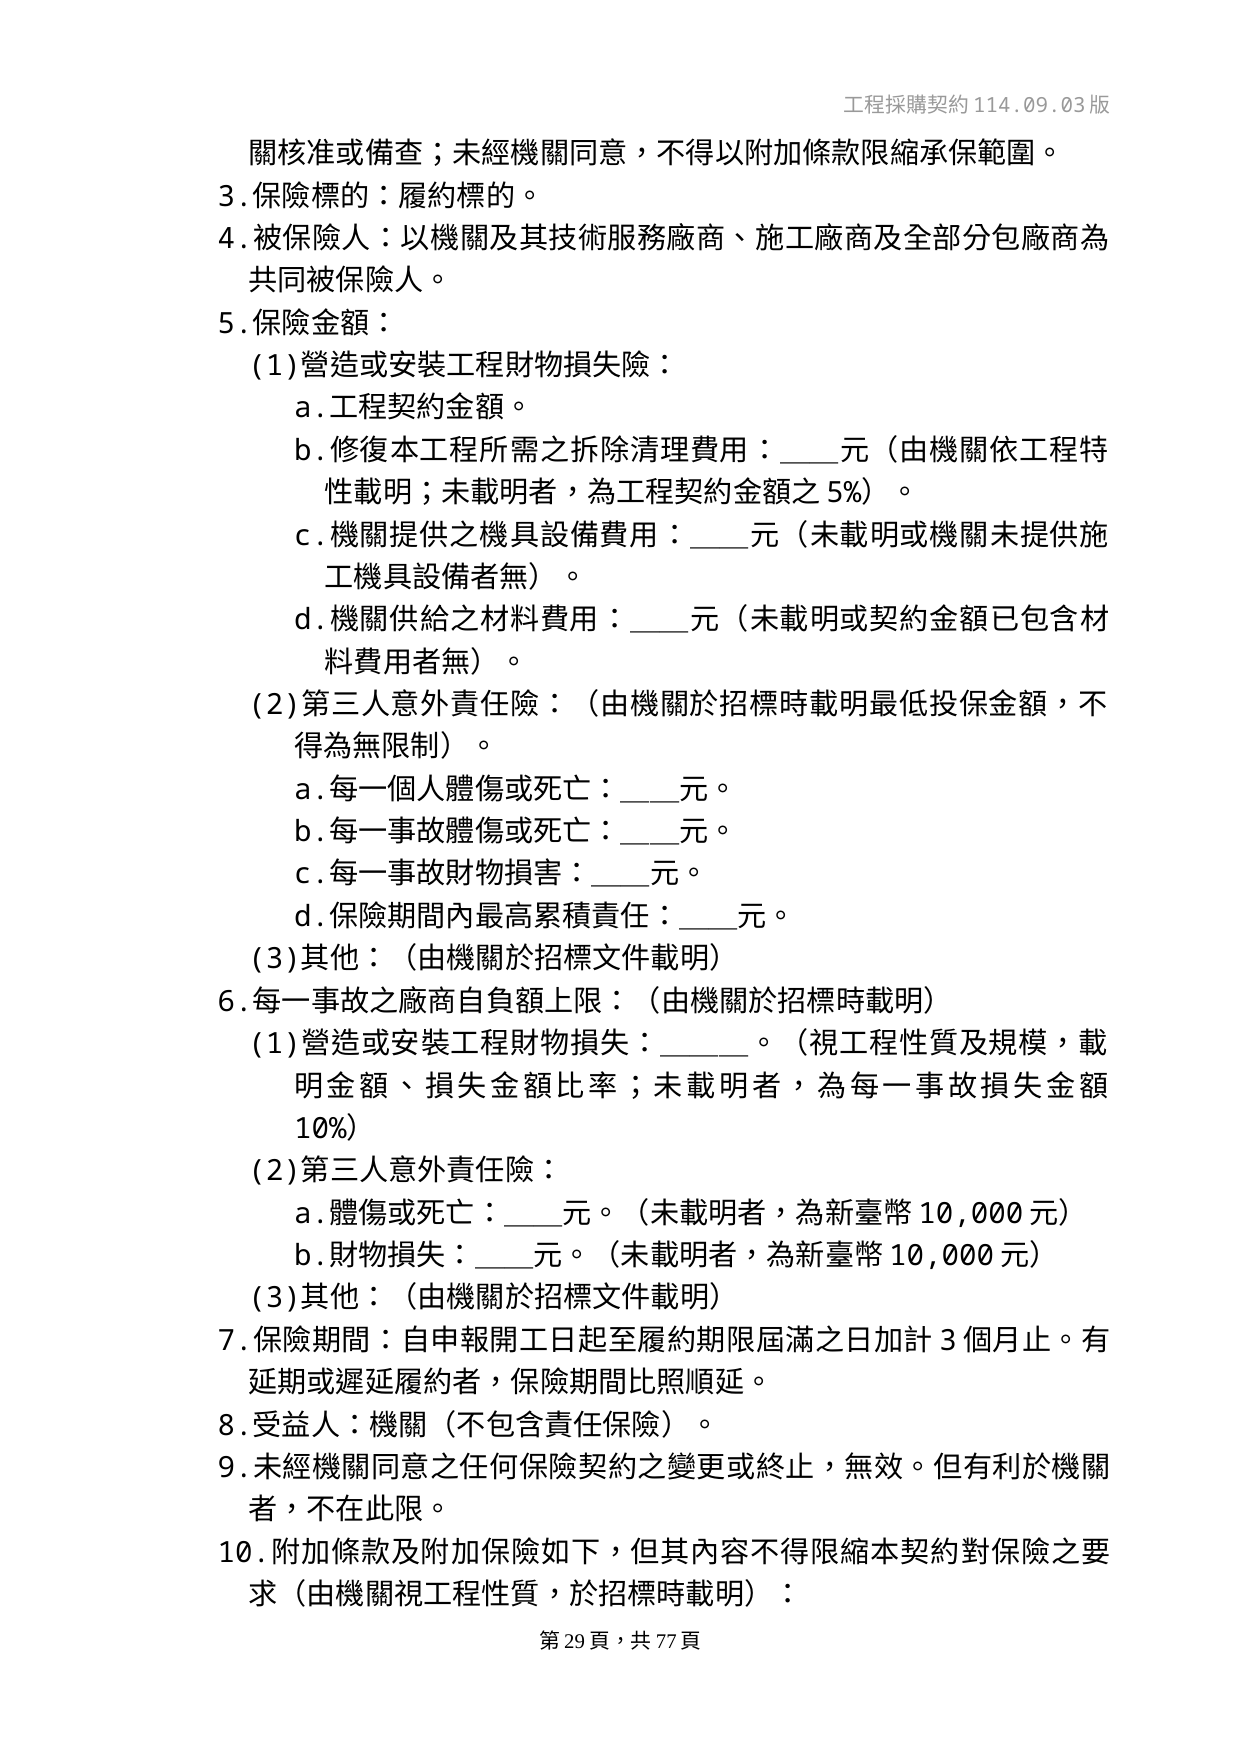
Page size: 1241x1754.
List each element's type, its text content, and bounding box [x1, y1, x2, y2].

text b.財物損失：＿＿元。（未載明者，為新臺幣10,000元） [294, 1232, 1110, 1274]
text (3)其他：（由機關於招標文件載明） [248, 935, 1110, 977]
text 6.每一事故之廠商自負額上限：（由機關於招標時載明） [217, 977, 1110, 1020]
text 7.保險期間：自申報開工日起至履約期限屆滿之日加計3個月止。有延期或遲延履約者，保險期間比照順延。 [217, 1316, 1110, 1401]
text c.每一事故財物損害：＿＿元。 [294, 850, 1110, 892]
text 8.受益人：機關（不包含責任保險）。 [217, 1401, 1110, 1443]
text (1)營造或安裝工程財物損失：＿＿＿。（視工程性質及規模，載明金額、損失金額比率；未載明者，為每一事故損失金額10%） [248, 1020, 1110, 1147]
text (3)其他：（由機關於招標文件載明） [248, 1274, 1110, 1316]
text a.工程契約金額。 [294, 384, 1110, 426]
text 9.未經機關同意之任何保險契約之變更或終止，無效。但有利於機關者，不在此限。 [217, 1443, 1110, 1528]
text 關核准或備查；未經機關同意，不得以附加條款限縮承保範圍。 [217, 130, 1110, 172]
text 3.保險標的：履約標的。 [217, 172, 1110, 214]
text a.每一個人體傷或死亡：＿＿元。 [294, 765, 1110, 808]
text b.每一事故體傷或死亡：＿＿元。 [294, 808, 1110, 850]
text d.機關供給之材料費用：＿＿元（未載明或契約金額已包含材料費用者無）。 [294, 596, 1110, 681]
text (2)第三人意外責任險：（由機關於招標時載明最低投保金額，不得為無限制）。 [248, 681, 1110, 765]
text (2)第三人意外責任險： [248, 1147, 1110, 1189]
text 5.保險金額： [217, 299, 1110, 342]
text d.保險期間內最高累積責任：＿＿元。 [294, 892, 1110, 935]
text a.體傷或死亡：＿＿元。（未載明者，為新臺幣10,000元） [294, 1189, 1110, 1232]
text b.修復本工程所需之拆除清理費用：＿＿元（由機關依工程特性載明；未載明者，為工程契約金額之5%）。 [294, 426, 1110, 511]
text c.機關提供之機具設備費用：＿＿元（未載明或機關未提供施工機具設備者無）。 [294, 511, 1110, 596]
text 10.附加條款及附加保險如下，但其內容不得限縮本契約對保險之要求（由機關視工程性質，於招標時載明）： [217, 1528, 1110, 1613]
text 4.被保險人：以機關及其技術服務廠商、施工廠商及全部分包廠商為共同被保險人。 [217, 214, 1110, 299]
text (1)營造或安裝工程財物損失險： [248, 342, 1110, 384]
